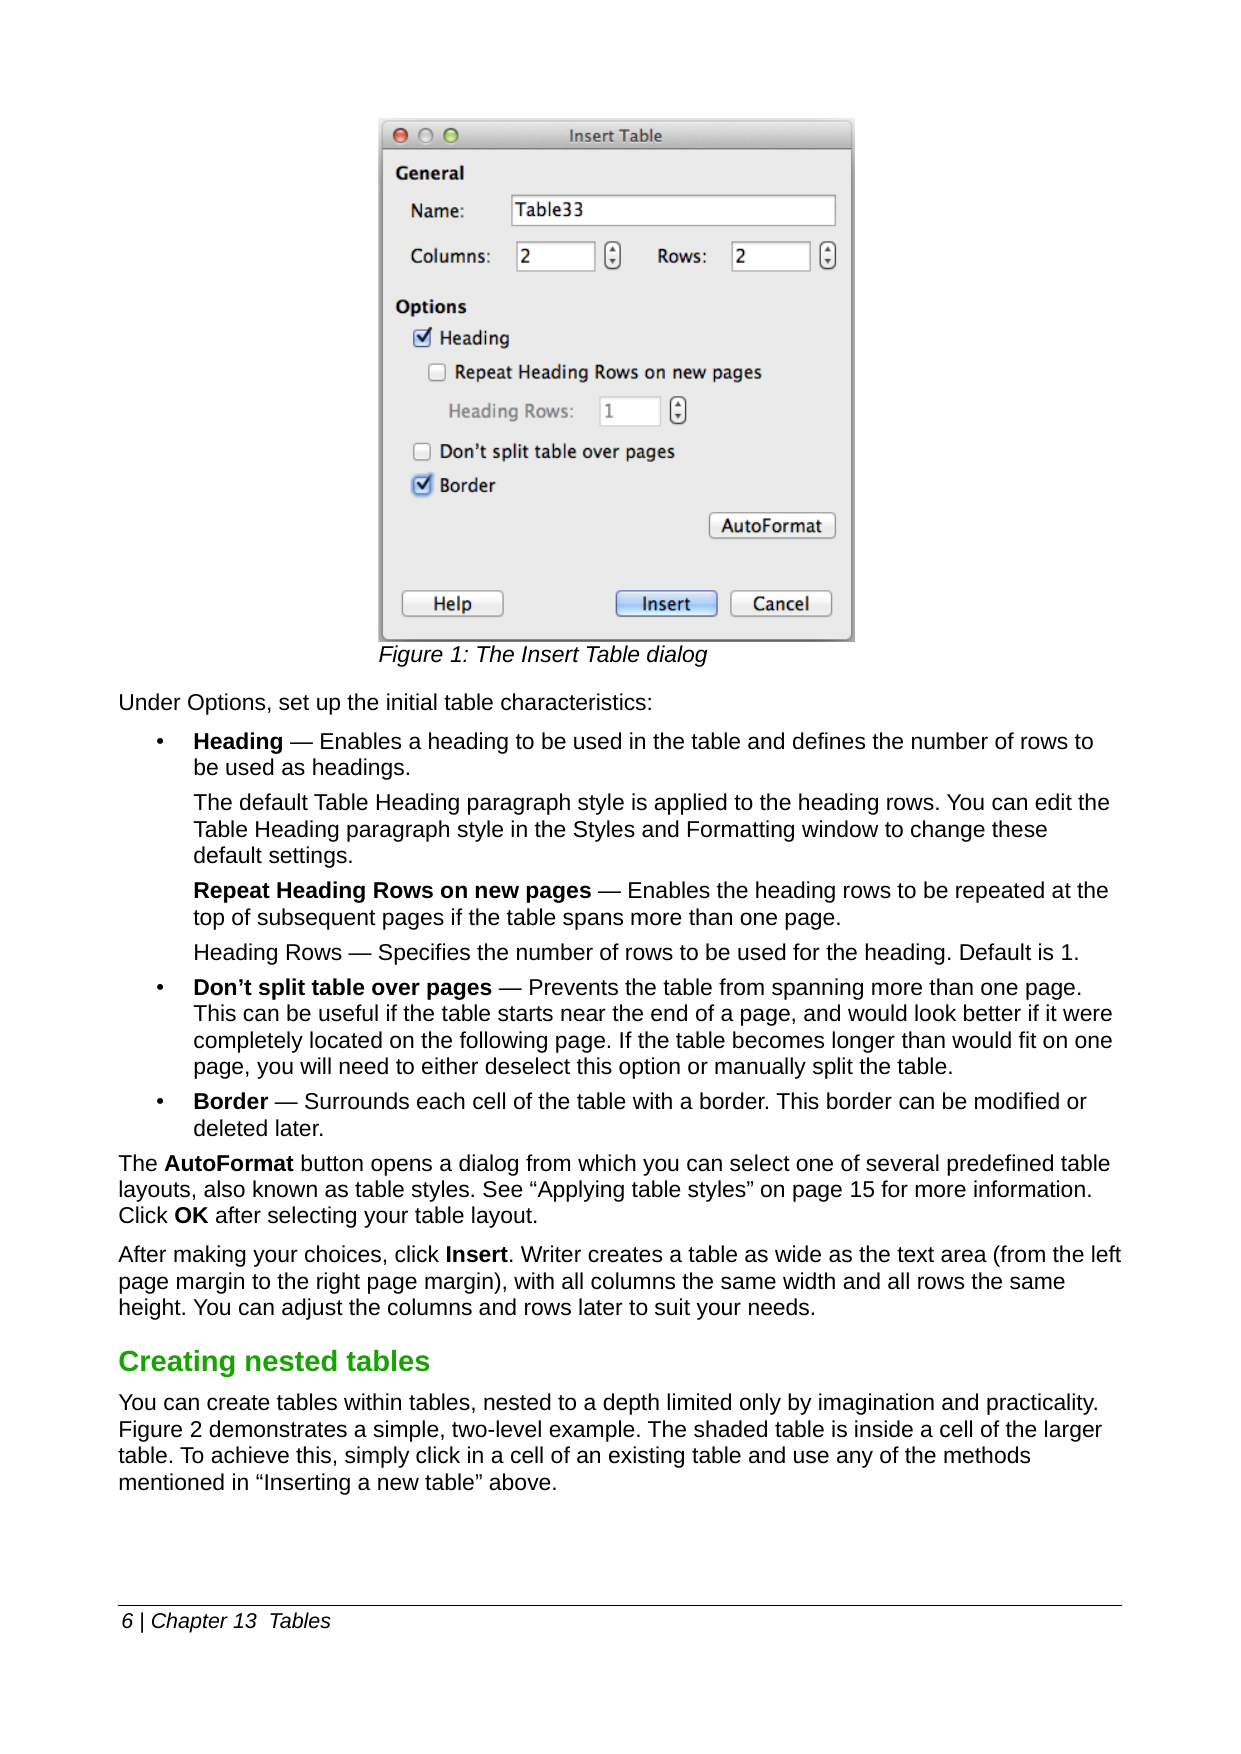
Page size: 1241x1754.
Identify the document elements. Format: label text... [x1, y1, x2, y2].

list The default Table Heading paragraph style is applied to the heading rows. You can edit the Table Heading paragraph style in the Styles and Formatting window to change these default settings. [193, 789, 1122, 868]
list Repeat Heading Rows on new pages — Enables the heading rows to be repeated at the top of subsequent pages if the table spans more than one page. [193, 877, 1122, 930]
list Under Options, set up the initial table characteristics: [118, 689, 1122, 715]
text The AutoFormat button opens a dialog from which you can select one of several predefined table layouts, also known as table styles. See “Applying table styles” on page 15 for more information. Click OK after selecting your table layout. [118, 1150, 1122, 1229]
list Border — Surrounds each cell of the table with a border. This border can be modified or deleted later. [156, 1088, 1122, 1141]
list Heading — Enables a heading to be used in the table and defines the number of rows to be used as headings. [156, 728, 1122, 780]
list Heading Rows — Specifies the number of rows to be used for the heading. Default is 1. [193, 939, 1122, 965]
text Figure 1: The Insert Table dialog [378, 641, 862, 667]
text After making your choices, click Insert. Writer creates a table as wide as the text area (from the left page margin to the right page margin), with all columns the same width and all rows the same height. You can adjust the columns and rows later to suit your needs. [118, 1241, 1122, 1320]
subtitle Creating nested tables [118, 1344, 1122, 1378]
text You can create tables within tables, nested to a depth limited only by imagination and practicality. Figure 2 demonstrates a simple, two-level example. The shaded table is inside a cell of the larger table. To achieve this, simply click in a cell of an existing table and use any of the methods mentioned in “Inserting a new table” above. [118, 1389, 1122, 1495]
list Don’t split table over pages — Prevents the table from spanning more than one page. This can be useful if the table starts near the end of a page, and would look better if it were completely located on the following page. If the table becomes longer than would fit on one page, you will need to either deselect this option or manually split the table. [156, 974, 1122, 1079]
picture [378, 118, 855, 642]
